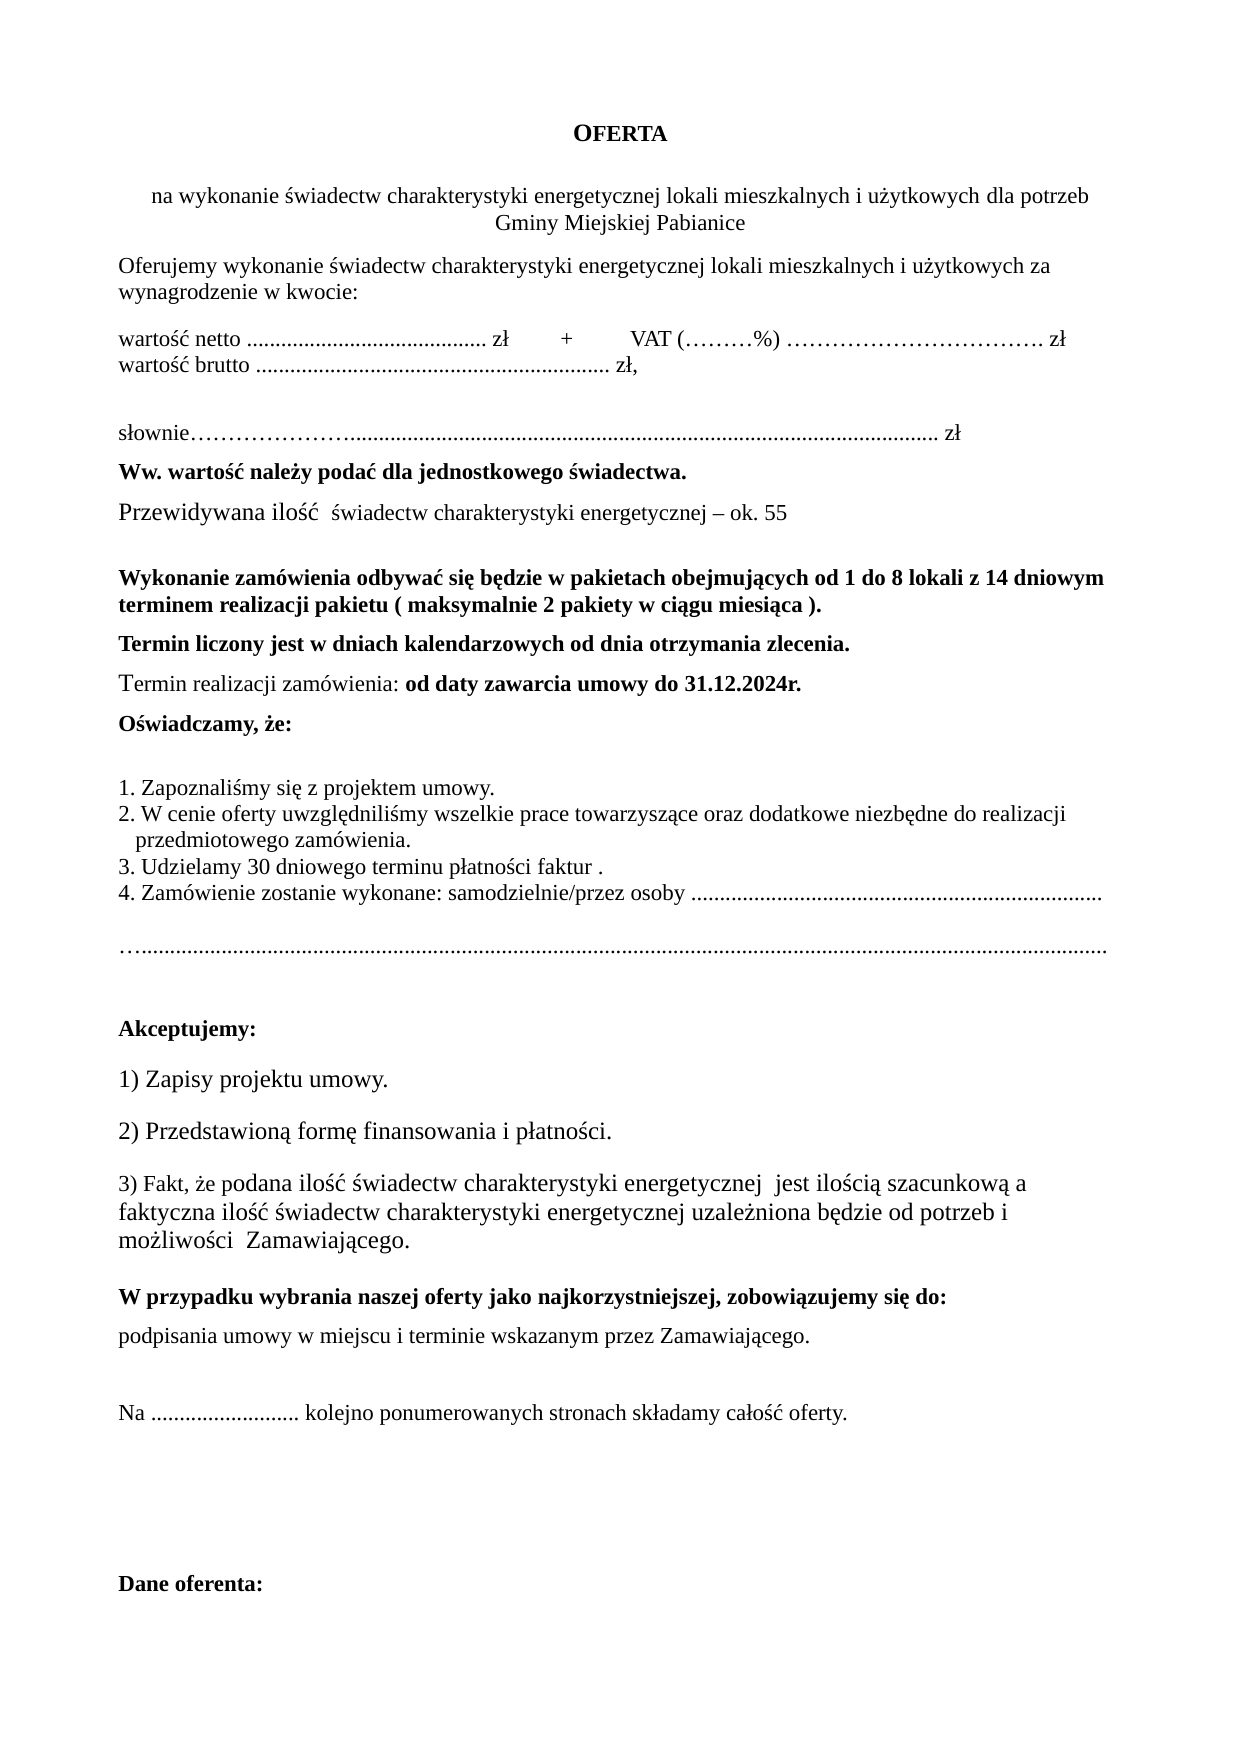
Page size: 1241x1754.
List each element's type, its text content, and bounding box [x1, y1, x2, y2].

text na wykonanie świadectw charakterystyki energetycznej lokali mieszkalnych i użytkowych dla potrzeb Gminy Miejskiej Pabianice [118, 182, 1122, 235]
text Przewidywana ilość świadectw charakterystyki energetycznej – ok. 55 [118, 497, 1122, 526]
text Dane oferenta: [118, 1570, 1122, 1625]
text Akceptujemy: [118, 1015, 1122, 1042]
text W przypadku wybrania naszej oferty jako najkorzystniejszej, zobowiązujemy się do: [118, 1283, 1122, 1309]
text wartość netto .......................................... zł + VAT (………%) ……………………………. zł [118, 325, 1122, 352]
text Termin liczony jest w dniach kalendarzowych od dnia otrzymania zlecenia. [118, 630, 1122, 656]
text 3) Fakt, że podana ilość świadectw charakterystyki energetycznej jest ilością szacunkową a faktyczna ilość świadectw charakterystyki energetycznej uzależniona będzie od potrzeb i możliwości Zamawiającego. [118, 1168, 1122, 1283]
text 1. Zapoznaliśmy się z projektem umowy. 2. W cenie oferty uwzględniliśmy wszelkie prace towarzyszące oraz dodatkowe niezbędne do realizacji przedmiotowego zamówienia. 3. Udzielamy 30 dniowego terminu płatności faktur . 4. Zamówienie zostanie wykonane: samodzielnie/przez osoby ........................................................................ …......................................................................................................................................................................... [118, 774, 1122, 1013]
text Na .......................... kolejno ponumerowanych stronach składamy całość oferty. [118, 1399, 1122, 1426]
text słownie…………………....................................................................................................... zł [118, 419, 1122, 446]
text podpisania umowy w miejscu i terminie wskazanym przez Zamawiającego. [118, 1322, 1122, 1348]
text Termin realizacji zamówienia: od daty zawarcia umowy do 31.12.2024r. [118, 668, 1122, 697]
text Oferujemy wykonanie świadectw charakterystyki energetycznej lokali mieszkalnych i użytkowych za wynagrodzenie w kwocie: [118, 252, 1122, 304]
text wartość brutto .............................................................. zł, [118, 352, 1122, 407]
text Oświadczamy, że: [118, 710, 1122, 736]
text Wykonanie zamówienia odbywać się będzie w pakietach obejmujących od 1 do 8 lokali z 14 dniowym terminem realizacji pakietu ( maksymalnie 2 pakiety w ciągu miesiąca ). [118, 538, 1122, 617]
text 1) Zapisy projektu umowy. [118, 1064, 1122, 1093]
text Ww. wartość należy podać dla jednostkowego świadectwa. [118, 458, 1122, 484]
text OFERTA [118, 118, 1122, 147]
text 2) Przedstawioną formę finansowania i płatności. [118, 1116, 1122, 1145]
